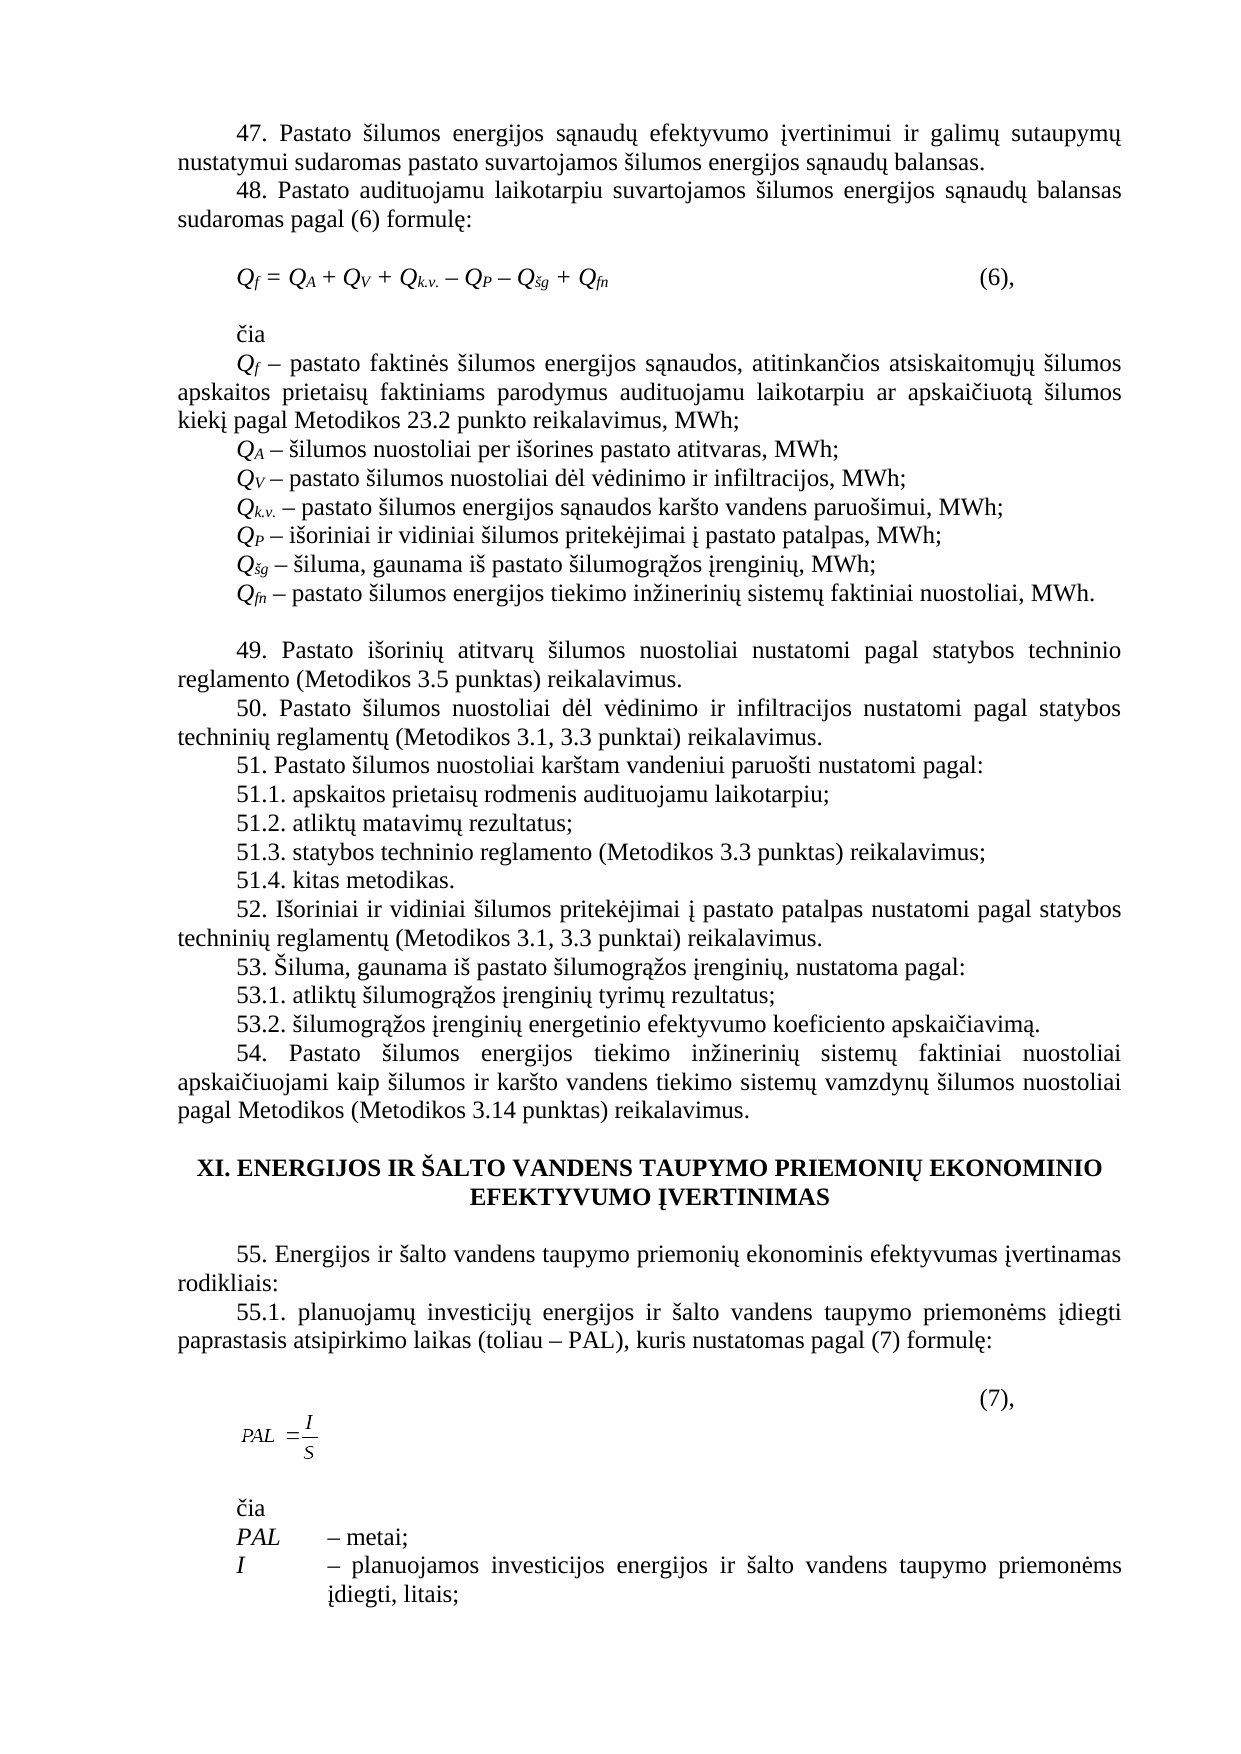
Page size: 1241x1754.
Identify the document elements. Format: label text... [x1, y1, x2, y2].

text QA – šilumos nuostoliai per išorines pastato atitvaras, MWh; [177, 434, 1122, 463]
text Qf – pastato faktinės šilumos energijos sąnaudos, atitinkančios atsiskaitomųjų šilumos apskaitos prietaisų faktiniams parodymus audituojamu laikotarpiu ar apskaičiuotą šilumos kiekį pagal Metodikos 23.2 punkto reikalavimus, MWh; [177, 348, 1122, 434]
text 55. Energijos ir šalto vandens taupymo priemonių ekonominis efektyvumas įvertinamas rodikliais: [177, 1239, 1122, 1297]
text 53.1. atliktų šilumogrąžos įrenginių tyrimų rezultatus; [177, 981, 1122, 1009]
text 53. Šiluma, gaunama iš pastato šilumogrąžos įrenginių, nustatoma pagal: [177, 952, 1122, 981]
text PAL – metai; [236, 1522, 1122, 1551]
text 48. Pastato audituojamu laikotarpiu suvartojamos šilumos energijos sąnaudų balansas sudaromas pagal (6) formulę: [177, 176, 1122, 233]
text čia [177, 319, 1122, 348]
text 51.1. apskaitos prietaisų rodmenis audituojamu laikotarpiu; [177, 779, 1122, 808]
text QP – išoriniai ir vidiniai šilumos pritekėjimai į pastato patalpas, MWh; [177, 521, 1122, 549]
text Qf = QA + QV + Qk.v. – QP – Qšg + Qfn (6), [236, 262, 1122, 291]
text 51.4. kitas metodikas. [177, 866, 1122, 894]
text QV – pastato šilumos nuostoliai dėl vėdinimo ir infiltracijos, MWh; [177, 463, 1122, 492]
text 54. Pastato šilumos energijos tiekimo inžinerinių sistemų faktiniai nuostoliai apskaičiuojami kaip šilumos ir karšto vandens tiekimo sistemų vamzdynų šilumos nuostoliai pagal Metodikos (Metodikos 3.14 punktas) reikalavimus. [177, 1038, 1122, 1124]
text I – planuojamos investicijos energijos ir šalto vandens taupymo priemonėms įdiegti, litais; [236, 1551, 1122, 1608]
text 55.1. planuojamų investicijų energijos ir šalto vandens taupymo priemonėms įdiegti paprastasis atsipirkimo laikas (toliau – PAL), kuris nustatomas pagal (7) formulę: [177, 1297, 1122, 1354]
text Qšg – šiluma, gaunama iš pastato šilumogrąžos įrenginių, MWh; [177, 549, 1122, 578]
text XI. ENERGIJOS IR ŠALTO VANDENS TAUPYMO PRIEMONIŲ EKONOMINIO EFEKTYVUMO ĮVERTINIMAS [177, 1153, 1122, 1211]
text 51.2. atliktų matavimų rezultatus; [177, 808, 1122, 837]
text čia [177, 1493, 1122, 1522]
text 47. Pastato šilumos energijos sąnaudų efektyvumo įvertinimui ir galimų sutaupymų nustatymui sudaromas pastato suvartojamos šilumos energijos sąnaudų balansas. [177, 118, 1122, 176]
text 51. Pastato šilumos nuostoliai karštam vandeniui paruošti nustatomi pagal: [177, 751, 1122, 779]
text 49. Pastato išorinių atitvarų šilumos nuostoliai nustatomi pagal statybos techninio reglamento (Metodikos 3.5 punktas) reikalavimus. [177, 636, 1122, 693]
text 53.2. šilumogrąžos įrenginių energetinio efektyvumo koeficiento apskaičiavimą. [177, 1009, 1122, 1038]
text PAL = 1 / S (7), [236, 1383, 1122, 1464]
text 50. Pastato šilumos nuostoliai dėl vėdinimo ir infiltracijos nustatomi pagal statybos techninių reglamentų (Metodikos 3.1, 3.3 punktai) reikalavimus. [177, 693, 1122, 751]
text Qfn – pastato šilumos energijos tiekimo inžinerinių sistemų faktiniai nuostoliai, MWh. [177, 578, 1122, 607]
text 52. Išoriniai ir vidiniai šilumos pritekėjimai į pastato patalpas nustatomi pagal statybos techninių reglamentų (Metodikos 3.1, 3.3 punktai) reikalavimus. [177, 894, 1122, 952]
text 51.3. statybos techninio reglamento (Metodikos 3.3 punktas) reikalavimus; [177, 837, 1122, 866]
text Qk.v. – pastato šilumos energijos sąnaudos karšto vandens paruošimui, MWh; [177, 492, 1122, 521]
